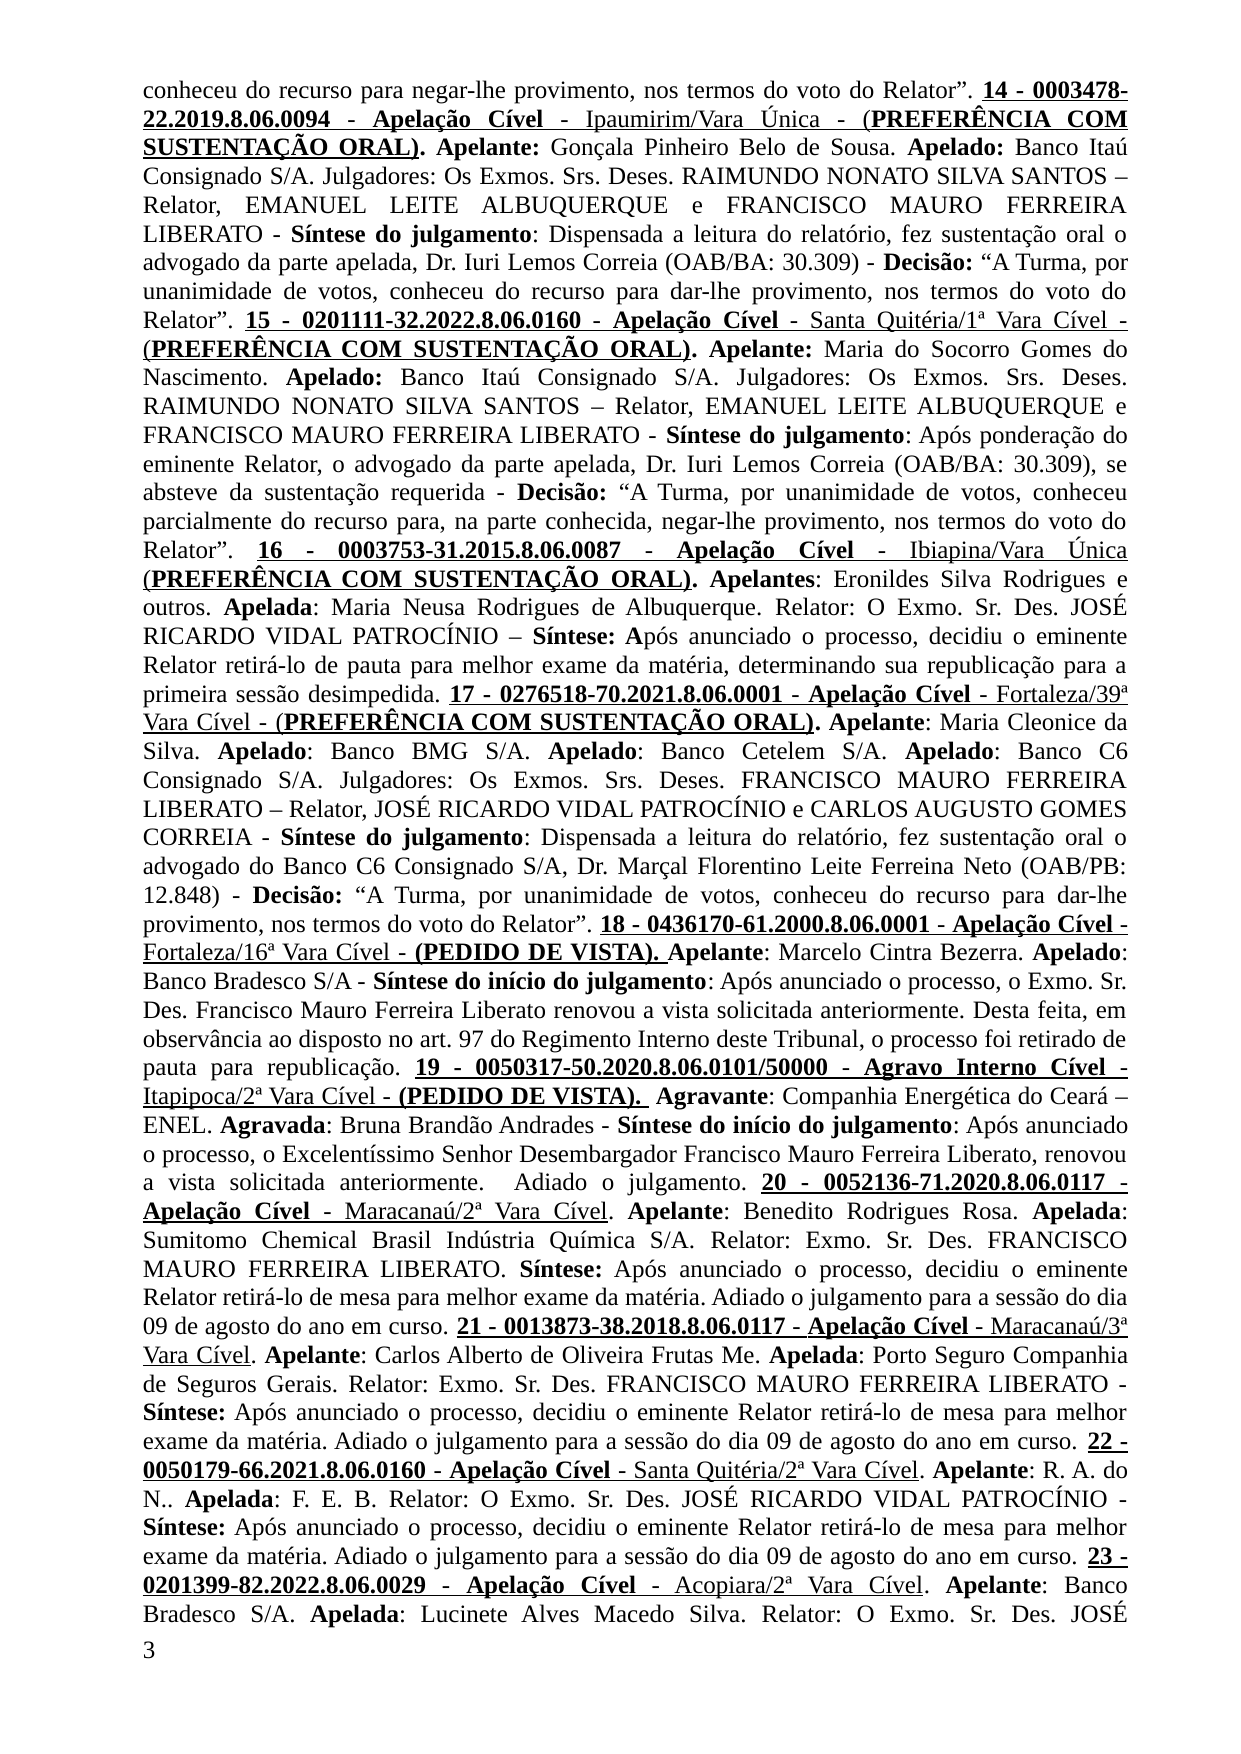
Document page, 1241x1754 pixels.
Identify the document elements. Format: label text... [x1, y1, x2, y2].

text SUSTENTAÇÃO ORAL). Apelante: Gonçala Pinheiro Belo de Sousa. Apelado: Banco Itaú Consignado S/A. Julgadores: Os Exmos. Srs. Deses. RAIMUNDO NONATO SILVA SANTOS – Relator, EMANUEL LEITE ALBUQUERQUE e FRANCISCO MAURO FERREIRA LIBERATO - Síntese do julgamento: Dispensada a leitura do relatório, fez sustentação oral o advogado da parte apelada, Dr. Iuri Lemos Correia (OAB/BA: 30.309) - Decisão: “A Turma, por unanimidade de votos, conheceu do recurso para dar-lhe provimento, nos termos do voto do Relator”. 15 - 0201111-32.2022.8.06.0160 - Apelação Cível - Santa Quitéria/1ª Vara Cível - (PREFERÊNCIA COM SUSTENTAÇÃO ORAL). Apelante: Maria do Socorro Gomes do Nascimento. Apelado: Banco Itaú Consignado S/A. Julgadores: Os Exmos. Srs. Deses. RAIMUNDO NONATO SILVA SANTOS – Relator, EMANUEL LEITE ALBUQUERQUE e FRANCISCO MAURO FERREIRA LIBERATO - Síntese do julgamento: Após ponderação do eminente Relator, o advogado da parte apelada, Dr. Iuri Lemos Correia (OAB/BA: 30.309), se absteve da sustentação requerida - Decisão: “A Turma, por unanimidade de votos, conheceu parcialmente do recurso para, na parte conhecida, negar-lhe provimento, nos termos do voto do Relator”. 16 - 0003753-31.2015.8.06.0087 - Apelação Cível - Ibiapina/Vara Única (PREFERÊNCIA COM SUSTENTAÇÃO ORAL). Apelantes: Eronildes Silva Rodrigues e outros. Apelada: Maria Neusa Rodrigues de Albuquerque. Relator: O Exmo. Sr. Des. JOSÉ RICARDO VIDAL PATROCÍNIO – Síntese: Após anunciado o processo, decidiu o eminente Relator retirá-lo de pauta para melhor exame da matéria, determinando sua republicação para a primeira sessão desimpedida. 17 - 0276518-70.2021.8.06.0001 - Apelação Cível - Fortaleza/39ª Vara Cível - (PREFERÊNCIA COM SUSTENTAÇÃO ORAL). Apelante: Maria Cleonice da Silva. Apelado: Banco BMG S/A. Apelado: Banco Cetelem S/A. Apelado: Banco C6 Consignado S/A. Julgadores: Os Exmos. Srs. Deses. FRANCISCO MAURO FERREIRA LIBERATO – Relator, JOSÉ RICARDO VIDAL PATROCÍNIO e CARLOS AUGUSTO GOMES CORREIA - Síntese do julgamento: Dispensada a leitura do relatório, fez sustentação oral o advogado do Banco C6 Consignado S/A, Dr. Marçal Florentino Leite Ferreina Neto (OAB/PB: 12.848) - Decisão: “A Turma, por unanimidade de votos, conheceu do recurso para dar-lhe provimento, nos termos do voto do Relator”. 18 - 0436170-61.2000.8.06.0001 - Apelação Cível - Fortaleza/16ª Vara Cível - (PEDIDO DE VISTA). Apelante: Marcelo Cintra Bezerra. Apelado: Banco Bradesco S/A - Síntese do início do julgamento: Após anunciado o processo, o Exmo. Sr. Des. Francisco Mauro Ferreira Liberato renovou a vista solicitada anteriormente. Desta feita, em observância ao disposto no art. 97 do Regimento Interno deste Tribunal, o processo foi retirado de pauta para republicação. 19 - 0050317-50.2020.8.06.0101/50000 - Agravo Interno Cível - Itapipoca/2ª Vara Cível - (PEDIDO DE VISTA). Agravante: Companhia Energética do Ceará – ENEL. Agravada: Bruna Brandão Andrades - Síntese do início do julgamento: Após anunciado o processo, o Excelentíssimo Senhor Desembargador Francisco Mauro Ferreira Liberato, renovou a vista solicitada anteriormente. Adiado o julgamento. 20 - 0052136-71.2020.8.06.0117 - Apelação Cível - Maracanaú/2ª Vara Cível. Apelante: Benedito Rodrigues Rosa. Apelada: Sumitomo Chemical Brasil Indústria Química S/A. Relator: Exmo. Sr. Des. FRANCISCO MAURO FERREIRA LIBERATO. Síntese: Após anunciado o processo, decidiu o eminente Relator retirá-lo de mesa para melhor exame da matéria. Adiado o julgamento para a sessão do dia 09 de agosto do ano em curso. 21 - 0013873-38.2018.8.06.0117 - Apelação Cível - Maracanaú/3ª Vara Cível. Apelante: Carlos Alberto de Oliveira Frutas Me. Apelada: Porto Seguro Companhia de Seguros Gerais. Relator: Exmo. Sr. Des. FRANCISCO MAURO FERREIRA LIBERATO - Síntese: Após anunciado o processo, decidiu o eminente Relator retirá-lo de mesa para melhor exame da matéria. Adiado o julgamento para a sessão do dia 09 de agosto do ano em curso. 22 - 0050179-66.2021.8.06.0160 - Apelação Cível - Santa Quitéria/2ª Vara Cível. Apelante: R. A. do N.. Apelada: F. E. B. Relator: O Exmo. Sr. Des. JOSÉ RICARDO VIDAL PATROCÍNIO - Síntese: Após anunciado o processo, decidiu o eminente Relator retirá-lo de mesa para melhor exame da matéria. Adiado o julgamento para a sessão do dia 09 de agosto do ano em curso. 23 - 0201399-82.2022.8.06.0029 - Apelação Cível - Acopiara/2ª Vara Cível. Apelante: Banco Bradesco S/A. Apelada: Lucinete Alves Macedo Silva. Relator: O Exmo. Sr. Des. JOSÉ [143, 130, 1128, 1627]
text conheceu do recurso para negar-lhe provimento, nos termos do voto do Relator”. 14 - 0003478-22.2019.8.06.0094 - Apelação Cível - Ipaumirim/Vara Única - (PREFERÊNCIA COM [143, 75, 1128, 129]
